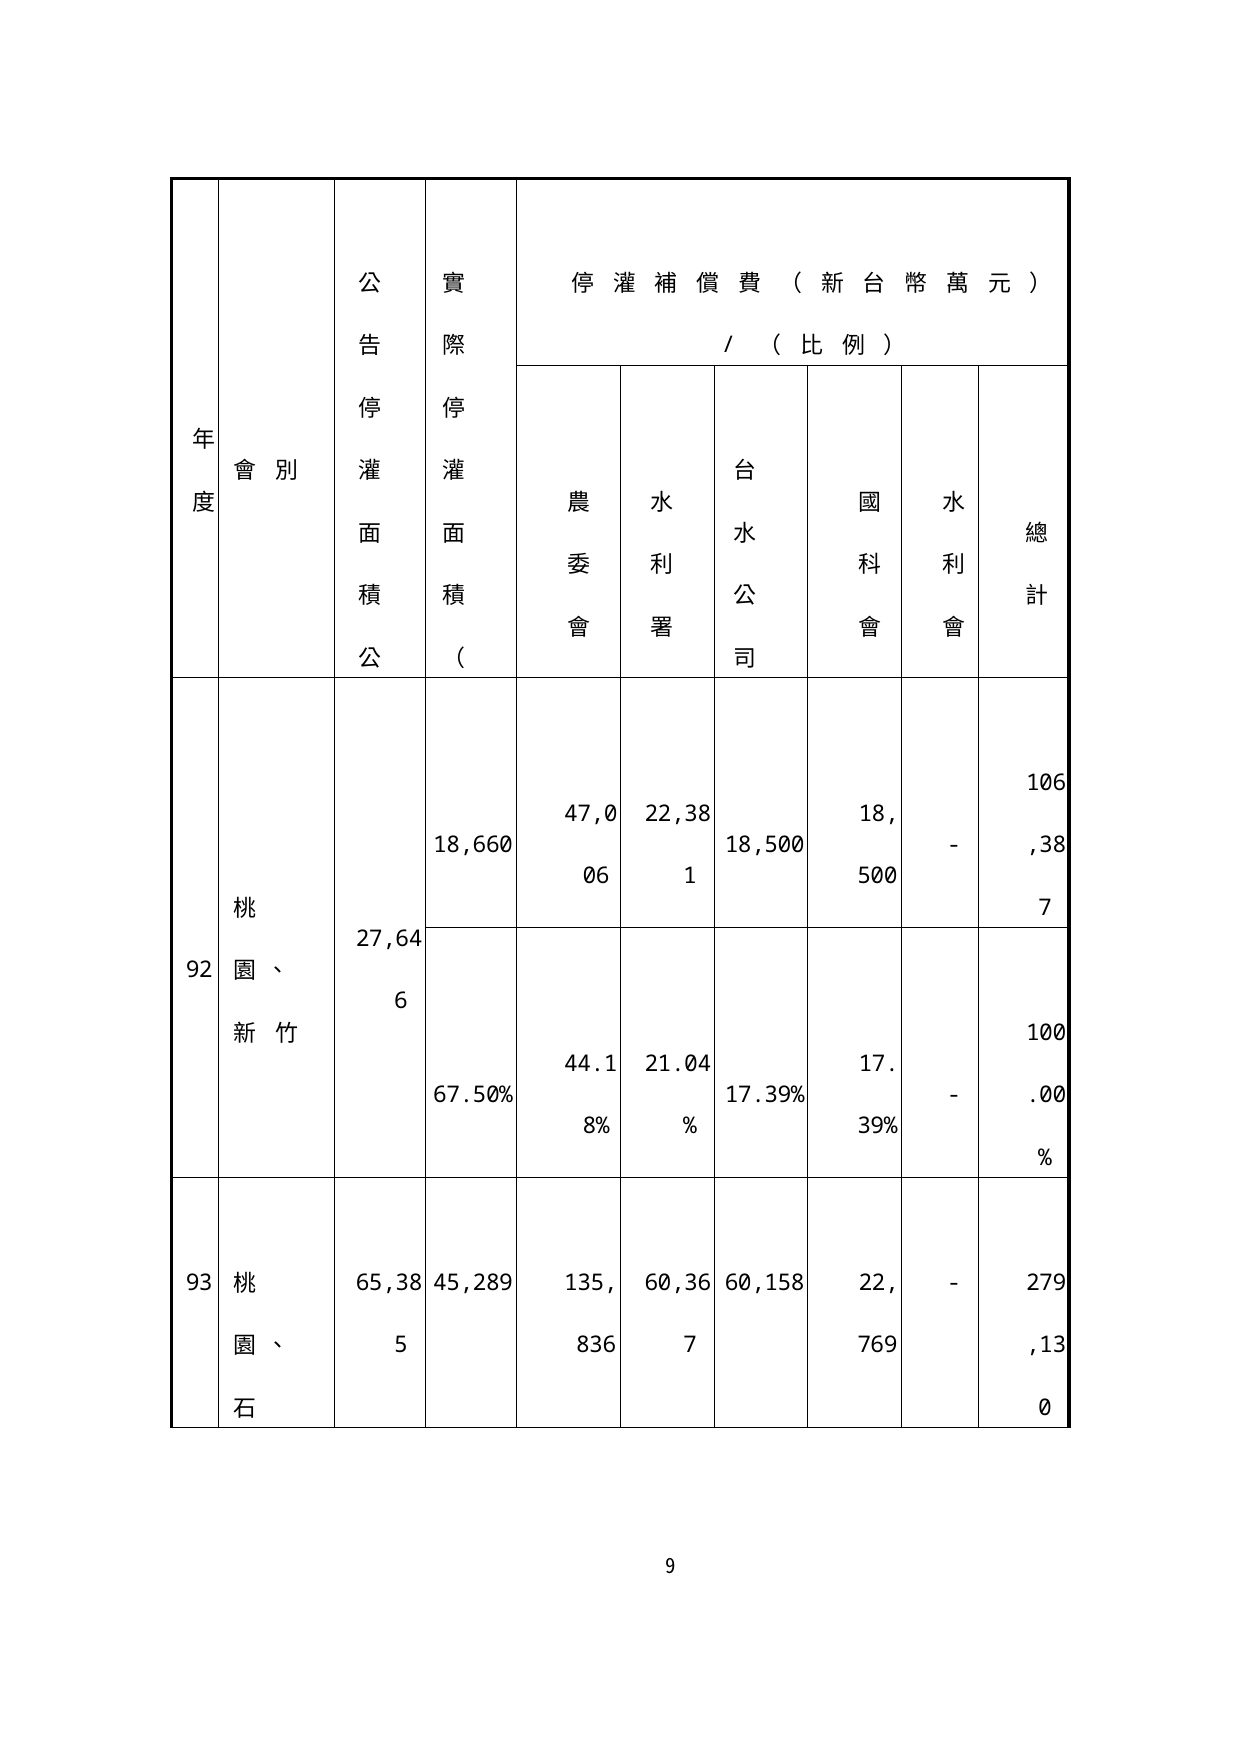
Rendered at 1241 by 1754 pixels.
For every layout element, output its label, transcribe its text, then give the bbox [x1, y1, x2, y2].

table_cell 60,367 [621, 1178, 714, 1427]
table_cell 92 [173, 678, 218, 1177]
table_cell 27,646 [335, 678, 425, 1177]
table_cell 44.18% [517, 928, 620, 1177]
table_cell - [902, 928, 978, 1177]
table_cell 60,158 [715, 1178, 807, 1427]
table_cell 17.39% [808, 928, 901, 1177]
table_cell 18,500 [808, 678, 901, 927]
table_cell - [902, 678, 978, 927]
table_cell 65,385 [335, 1178, 425, 1427]
table_cell 67.50% [426, 928, 516, 1177]
table_header 停灌補償費（新台幣萬元）/（比例） [517, 180, 1067, 365]
table_cell 17.39% [715, 928, 807, 1177]
table_cell 18,500 [715, 678, 807, 927]
table_cell 22,769 [808, 1178, 901, 1427]
table_cell 93 [173, 1178, 218, 1427]
table_cell 106,387 [979, 678, 1067, 927]
table_header 公告停灌面積公頃） [335, 180, 425, 677]
table_cell 總計 [979, 366, 1067, 677]
table_cell - [902, 1178, 978, 1427]
table_cell 279,130 [979, 1178, 1067, 1427]
table_cell 國科會 [808, 366, 901, 677]
table_cell 100.00% [979, 928, 1067, 1177]
table_cell 45,289 [426, 1178, 516, 1427]
table_cell 135,836 [517, 1178, 620, 1427]
table_cell 水利會 [902, 366, 978, 677]
table_cell 農委會 [517, 366, 620, 677]
table_cell 台水公司 [715, 366, 807, 677]
table_header 實際停灌面積 （公頃） [426, 180, 516, 677]
table_cell 桃園、新竹 [219, 678, 334, 1177]
table_cell 21.04% [621, 928, 714, 1177]
table_header 會別 [219, 180, 334, 677]
table_cell 47,006 [517, 678, 620, 927]
table_cell 18,660 [426, 678, 516, 927]
table_cell 22,381 [621, 678, 714, 927]
table_header 年度 [173, 180, 218, 677]
table_cell 桃園、石 [219, 1178, 334, 1427]
table_cell 水利署 [621, 366, 714, 677]
